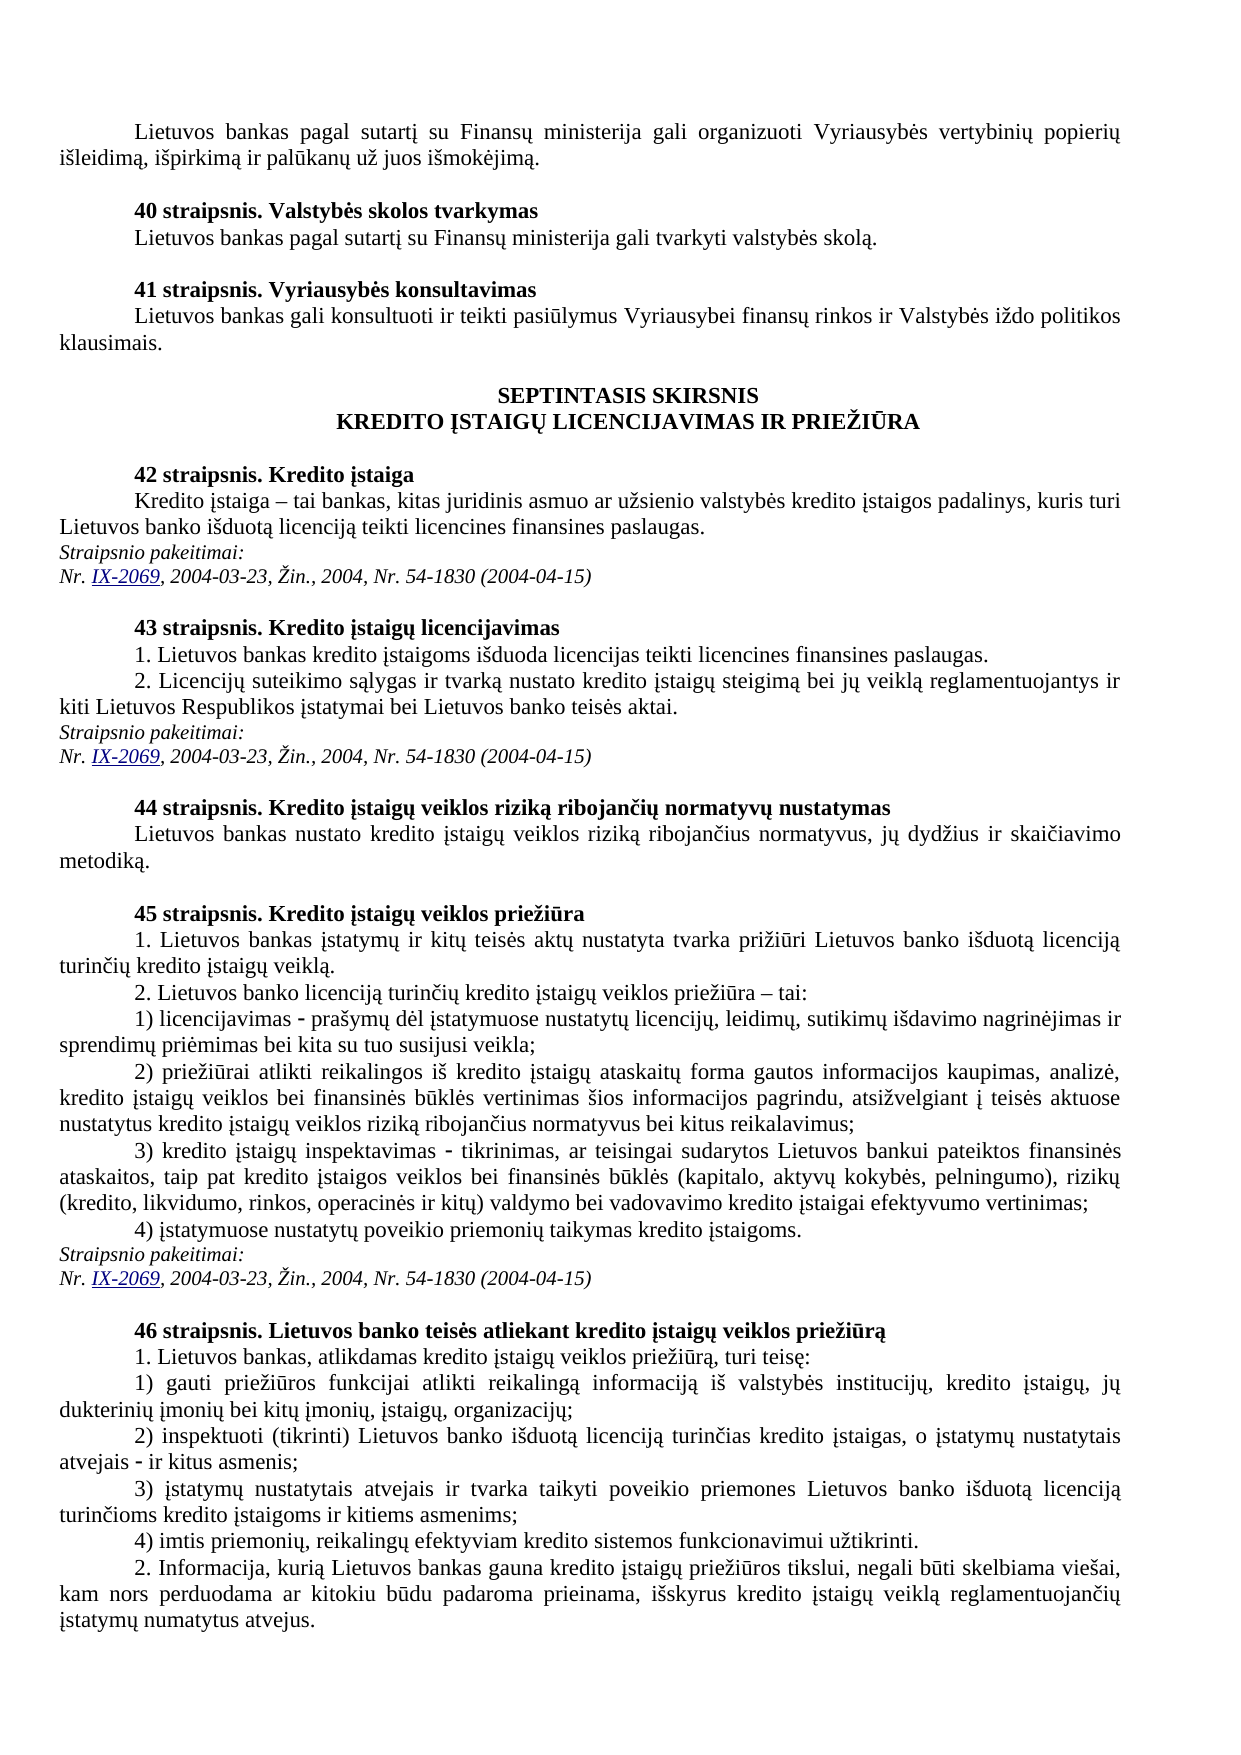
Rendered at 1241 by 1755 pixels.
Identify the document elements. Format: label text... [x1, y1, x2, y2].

text Straipsnio pakeitimai: [59, 1242, 1122, 1266]
text Lietuvos bankas pagal sutartį su Finansų ministerija gali organizuoti Vyriausybės vertybinių popierių išleidimą, išpirkimą ir palūkanų už juos išmokėjimą. [59, 118, 1122, 171]
text Nr. IX-2069, 2004-03-23, Žin., 2004, Nr. 54-1830 (2004-04-15) [59, 564, 1122, 588]
text Nr. IX-2069, 2004-03-23, Žin., 2004, Nr. 54-1830 (2004-04-15) [59, 744, 1122, 768]
text 4) imtis priemonių, reikalingų efektyviam kredito sistemos funkcionavimui užtikrinti. [59, 1527, 1122, 1554]
text 4) įstatymuose nustatytų poveikio priemonių taikymas kredito įstaigoms. [59, 1216, 1122, 1242]
text 41 straipsnis. Vyriausybės konsultavimas [59, 276, 1122, 303]
text 1. Lietuvos bankas, atlikdamas kredito įstaigų veiklos priežiūrą, turi teisę: [59, 1343, 1122, 1369]
text 2) priežiūrai atlikti reikalingos iš kredito įstaigų ataskaitų forma gautos informacijos kaupimas, analizė, kredito įstaigų veiklos bei finansinės būklės vertinimas šios informacijos pagrindu, atsižvelgiant į teisės aktuose nustatytus kredito įstaigų veiklos riziką ribojančius normatyvus bei kitus reikalavimus; [59, 1058, 1122, 1137]
text 2) inspektuoti (tikrinti) Lietuvos banko išduotą licenciją turinčias kredito įstaigas, o įstatymų nustatytais atvejais  ir kitus asmenis; [59, 1422, 1122, 1475]
text Lietuvos bankas nustato kredito įstaigų veiklos riziką ribojančius normatyvus, jų dydžius ir skaičiavimo metodiką. [59, 821, 1122, 873]
text SEPTINTASIS SKIRSNIS [59, 382, 1122, 408]
text KREDITO ĮSTAIGŲ LICENCIJAVIMAS IR PRIEŽIŪRA [59, 408, 1122, 434]
text 43 straipsnis. Kredito įstaigų licencijavimas [59, 614, 1122, 641]
text 3) įstatymų nustatytais atvejais ir tvarka taikyti poveikio priemones Lietuvos banko išduotą licenciją turinčioms kredito įstaigoms ir kitiems asmenims; [59, 1475, 1122, 1527]
text Straipsnio pakeitimai: [59, 720, 1122, 744]
text 45 straipsnis. Kredito įstaigų veiklos priežiūra [59, 899, 1122, 926]
text 1. Lietuvos bankas įstatymų ir kitų teisės aktų nustatyta tvarka prižiūri Lietuvos banko išduotą licenciją turinčių kredito įstaigų veiklą. [59, 926, 1122, 979]
text 1) licencijavimas  prašymų dėl įstatymuose nustatytų licencijų, leidimų, sutikimų išdavimo nagrinėjimas ir sprendimų priėmimas bei kita su tuo susijusi veikla; [59, 1005, 1122, 1058]
text Lietuvos bankas pagal sutartį su Finansų ministerija gali tvarkyti valstybės skolą. [59, 223, 1122, 250]
text 1) gauti priežiūros funkcijai atlikti reikalingą informaciją iš valstybės institucijų, kredito įstaigų, jų dukterinių įmonių bei kitų įmonių, įstaigų, organizacijų; [59, 1369, 1122, 1422]
text 3) kredito įstaigų inspektavimas  tikrinimas, ar teisingai sudarytos Lietuvos bankui pateiktos finansinės ataskaitos, taip pat kredito įstaigos veiklos bei finansinės būklės (kapitalo, aktyvų kokybės, pelningumo), rizikų (kredito, likvidumo, rinkos, operacinės ir kitų) valdymo bei vadovavimo kredito įstaigai efektyvumo vertinimas; [59, 1137, 1122, 1216]
text 2. Informacija, kurią Lietuvos bankas gauna kredito įstaigų priežiūros tikslui, negali būti skelbiama viešai, kam nors perduodama ar kitokiu būdu padaroma prieinama, išskyrus kredito įstaigų veiklą reglamentuojančių įstatymų numatytus atvejus. [59, 1554, 1122, 1633]
text 46 straipsnis. Lietuvos banko teisės atliekant kredito įstaigų veiklos priežiūrą [59, 1317, 1122, 1343]
text Kredito įstaiga – tai bankas, kitas juridinis asmuo ar užsienio valstybės kredito įstaigos padalinys, kuris turi Lietuvos banko išduotą licenciją teikti licencines finansines paslaugas. [59, 487, 1122, 540]
text 42 straipsnis. Kredito įstaiga [59, 461, 1122, 487]
text Nr. IX-2069, 2004-03-23, Žin., 2004, Nr. 54-1830 (2004-04-15) [59, 1266, 1122, 1290]
text 44 straipsnis. Kredito įstaigų veiklos riziką ribojančių normatyvų nustatymas [59, 794, 1122, 821]
text Lietuvos bankas gali konsultuoti ir teikti pasiūlymus Vyriausybei finansų rinkos ir Valstybės iždo politikos klausimais. [59, 303, 1122, 355]
text 2. Lietuvos banko licenciją turinčių kredito įstaigų veiklos priežiūra – tai: [59, 979, 1122, 1005]
text Straipsnio pakeitimai: [59, 540, 1122, 564]
text 2. Licencijų suteikimo sąlygas ir tvarką nustato kredito įstaigų steigimą bei jų veiklą reglamentuojantys ir kiti Lietuvos Respublikos įstatymai bei Lietuvos banko teisės aktai. [59, 667, 1122, 720]
text 1. Lietuvos bankas kredito įstaigoms išduoda licencijas teikti licencines finansines paslaugas. [59, 641, 1122, 667]
text 40 straipsnis. Valstybės skolos tvarkymas [59, 197, 1122, 223]
